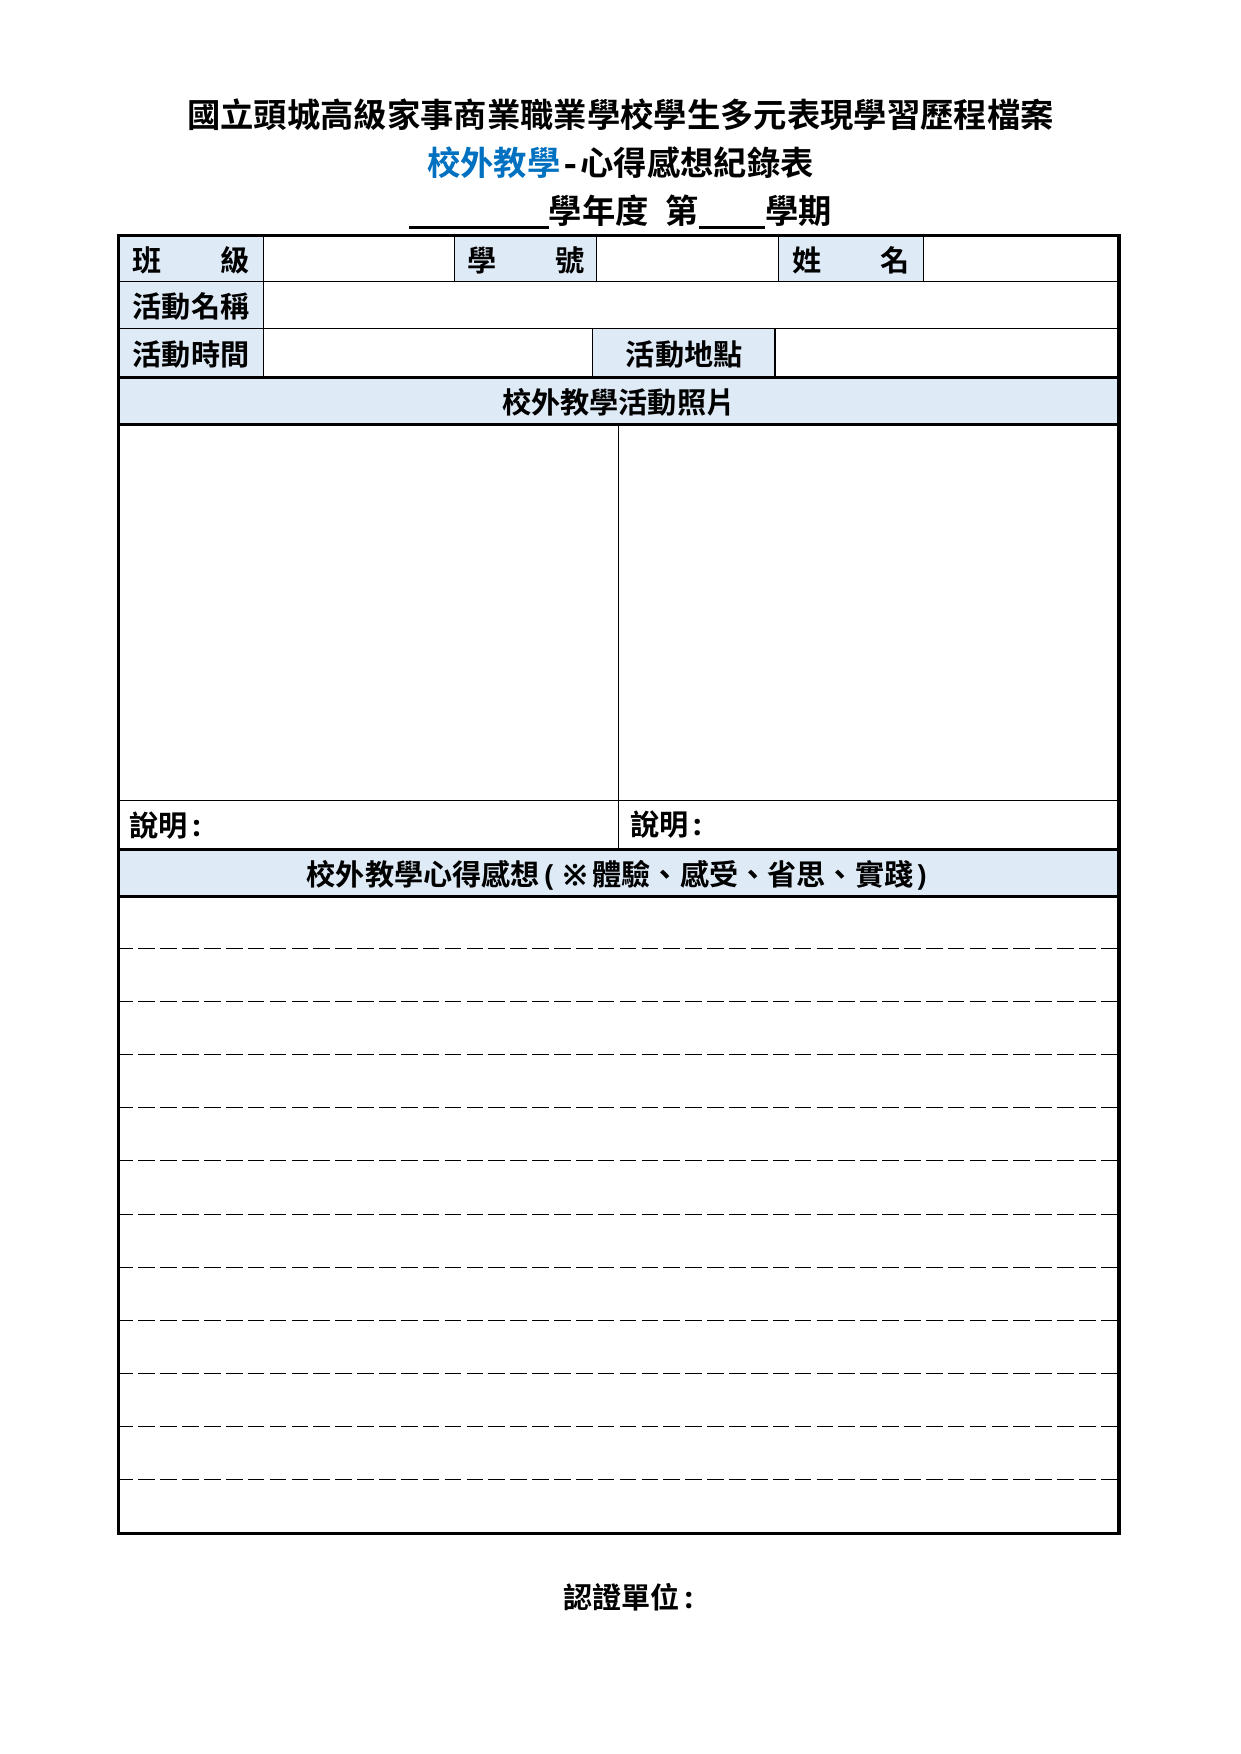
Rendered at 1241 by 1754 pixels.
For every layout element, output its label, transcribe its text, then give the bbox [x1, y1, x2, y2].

table_cell [120, 1373, 1117, 1426]
table_cell [120, 1054, 1117, 1107]
table_cell 活動時間 [120, 329, 263, 376]
table_cell [264, 282, 1117, 328]
table_cell [120, 1479, 1117, 1532]
text 認證單位: [118, 1564, 1122, 1621]
table_cell [120, 1267, 1117, 1320]
table_cell [619, 426, 1117, 800]
table_cell 校外教學心得感想(※體驗、感受、省思、實踐) [120, 851, 1117, 895]
table_header 班 級 [120, 237, 263, 281]
table_cell [120, 898, 1117, 948]
table_cell [120, 1107, 1117, 1160]
text 校外教學-心得感想紀錄表 [118, 137, 1122, 185]
table_cell [120, 1001, 1117, 1054]
table_header 姓 名 [779, 237, 923, 281]
table_cell [120, 1426, 1117, 1479]
table_cell [120, 948, 1117, 1001]
table_cell [264, 329, 592, 376]
table_header [264, 237, 454, 281]
table_cell [120, 426, 618, 800]
table_cell 說明: [619, 801, 1117, 847]
table_cell 活動地點 [593, 329, 774, 376]
text 國立頭城高級家事商業職業學校學生多元表現學習歷程檔案 [118, 89, 1122, 137]
table_cell [120, 1320, 1117, 1373]
table_cell 活動名稱 [120, 282, 263, 328]
table_header 學 號 [455, 237, 596, 281]
table_cell 校外教學活動照片 [120, 379, 1117, 423]
table_header [924, 237, 1117, 281]
table_cell 說明: [120, 801, 618, 847]
text 學年度 第 學期 [118, 185, 1122, 234]
table_header [597, 237, 778, 281]
table_cell [120, 1160, 1117, 1213]
table_cell [776, 329, 1117, 376]
table_cell [120, 1214, 1117, 1267]
